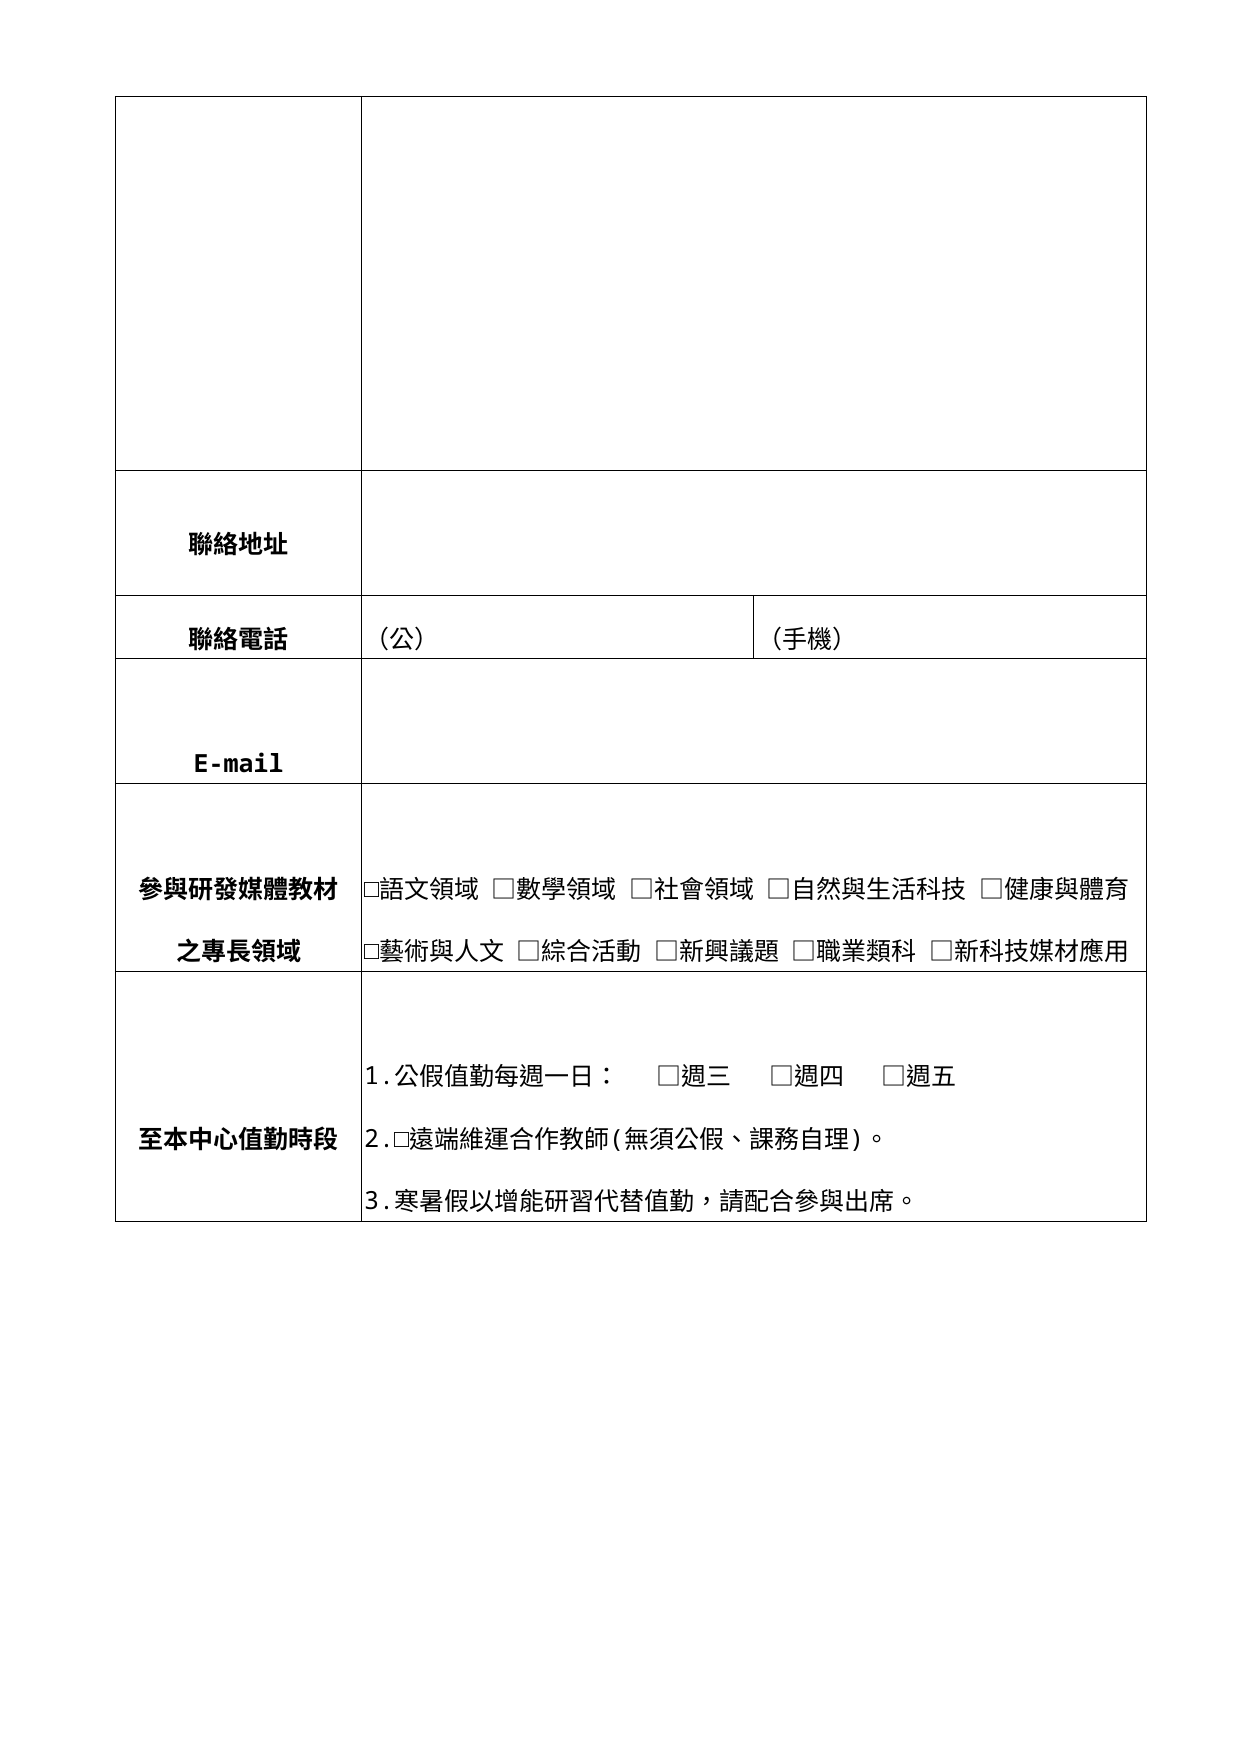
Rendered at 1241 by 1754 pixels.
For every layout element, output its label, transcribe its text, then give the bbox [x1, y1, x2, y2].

table_cell 聯絡地址 [116, 471, 361, 595]
table_cell □語文領域 □數學領域 □社會領域 □自然與生活科技 □健康與體育 □藝術與人文 □綜合活動 □新興議題 □職業類科 □新科技媒材應用 [362, 784, 1146, 971]
table_cell （公） [362, 596, 753, 658]
table_cell E-mail [116, 659, 361, 783]
table_cell （手機） [754, 596, 1146, 658]
table_cell 至本中心值勤時段 [116, 972, 361, 1221]
table_cell [362, 97, 1146, 470]
table_cell [362, 659, 1146, 783]
table_cell 聯絡電話 [116, 596, 361, 658]
table_cell [362, 471, 1146, 595]
table_cell [116, 97, 361, 470]
table_cell 參與研發媒體教材 之專長領域 [116, 784, 361, 971]
table_cell 1.公假值勤每週一日： □週三 □週四 □週五 2.□遠端維運合作教師(無須公假、課務自理)。 3.寒暑假以增能研習代替值勤，請配合參與出席。 [362, 972, 1146, 1221]
